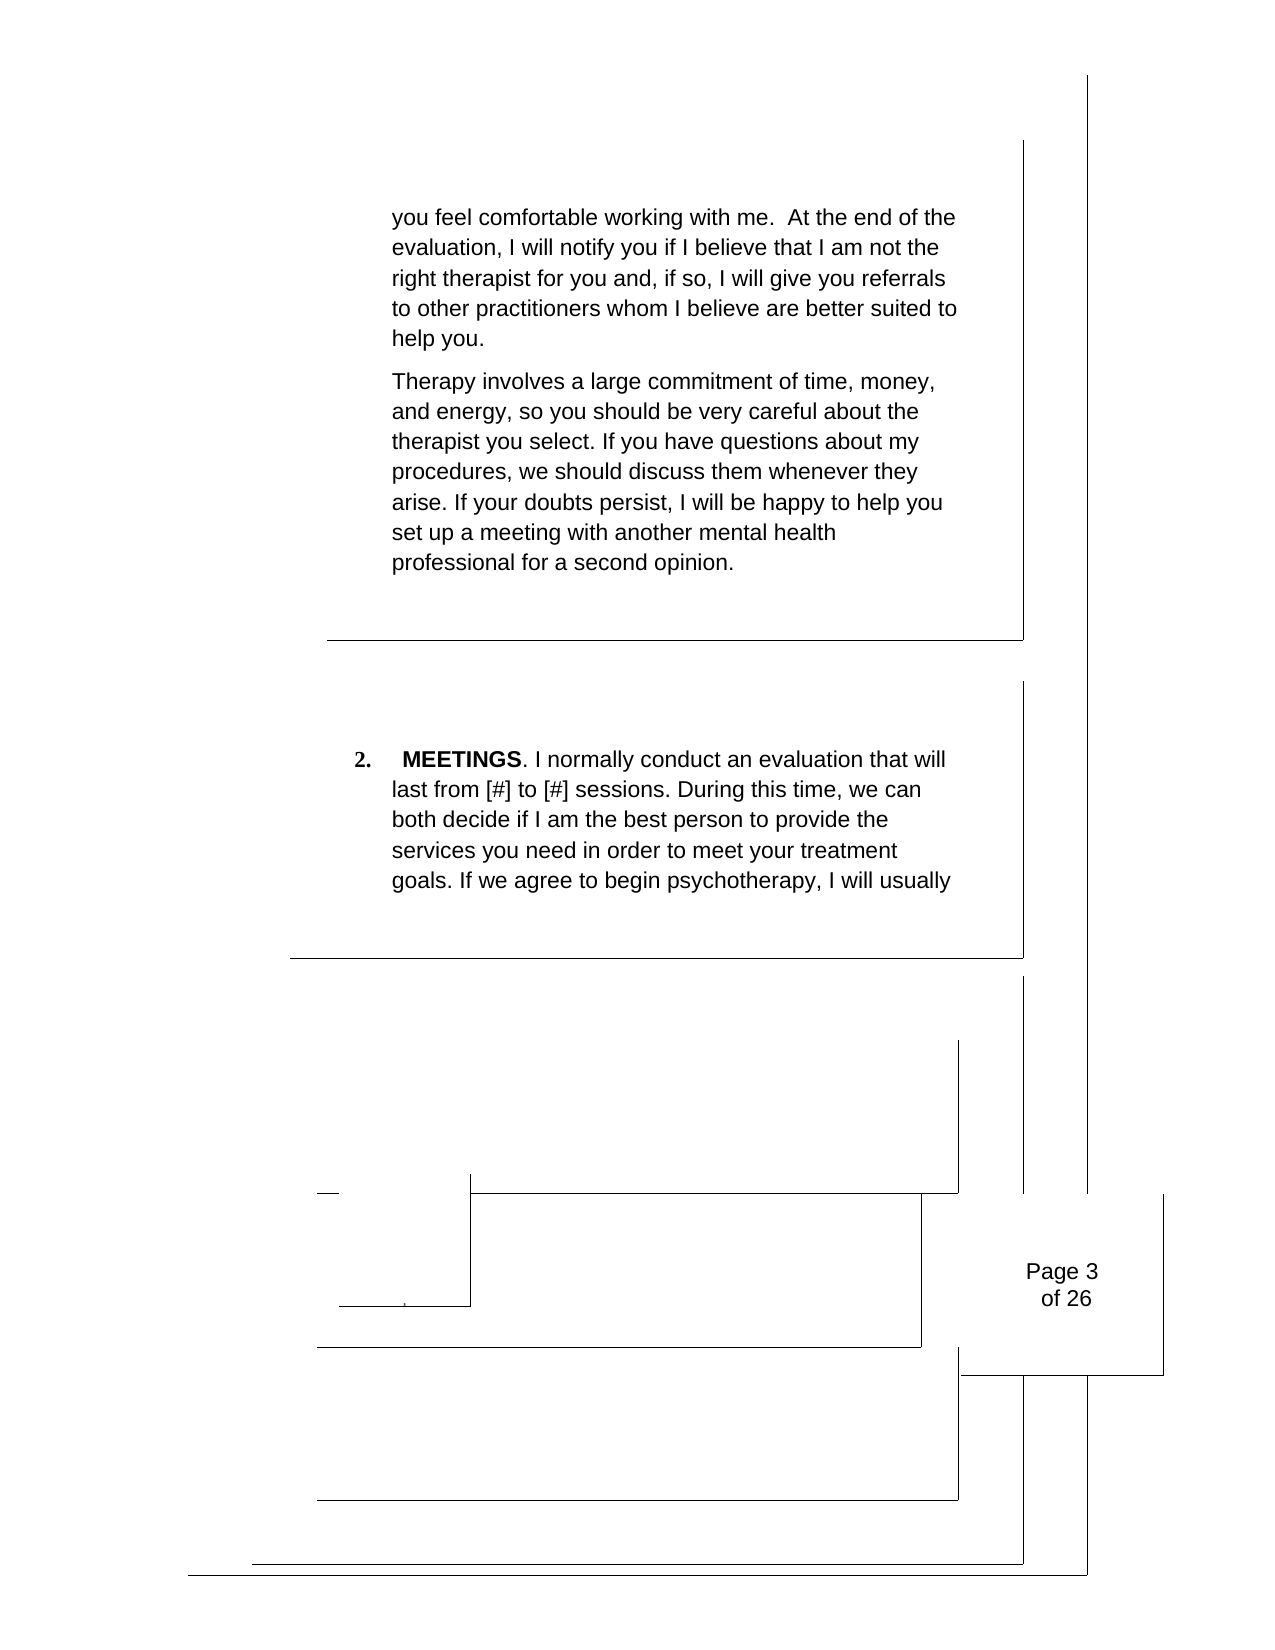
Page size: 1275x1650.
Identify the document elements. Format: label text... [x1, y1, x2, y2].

subtitle MEETINGS. I normally conduct an evaluation that will last from [#] to [#] sessions. During this time, we can both decide if I am the best person to provide the services you need in order to meet your treatment goals. If we agree to begin psychotherapy, I will usually schedule one [# MIN SESSION per week, at a time we agree on, although some sessions may be longer or more frequent. Once an appointment hour is scheduled, you will be expected to pay for it unless you provide [#] hours advance notice of cancellation unless we both agree that you were unable to attend due to circumstances beyond your control. If it is possible, I will try to find another time to reschedule the appointment. [289, 681, 1023, 958]
text Therapy involves a large commitment of time, money, and energy, so you should be very careful about the therapist you select. If you have questions about my procedures, we should discuss them whenever they arise. If your doubts persist, I will be happy to help you set up a meeting with another mental health professional for a second opinion. [327, 303, 1023, 640]
text Our first few sessions will involve an evaluation of your needs. By the end of the evaluation, I will be able to offer you some first impressions of what our work will include and a treatment plan to follow, if you decide to continue with therapy. You should evaluate this information along with your own opinions about whether you feel comfortable working with me. At the end of the evaluation, I will notify you if I believe that I am not the right therapist for you and, if so, I will give you referrals to other practitioners whom I believe are better suited to help you. [327, 139, 1023, 303]
